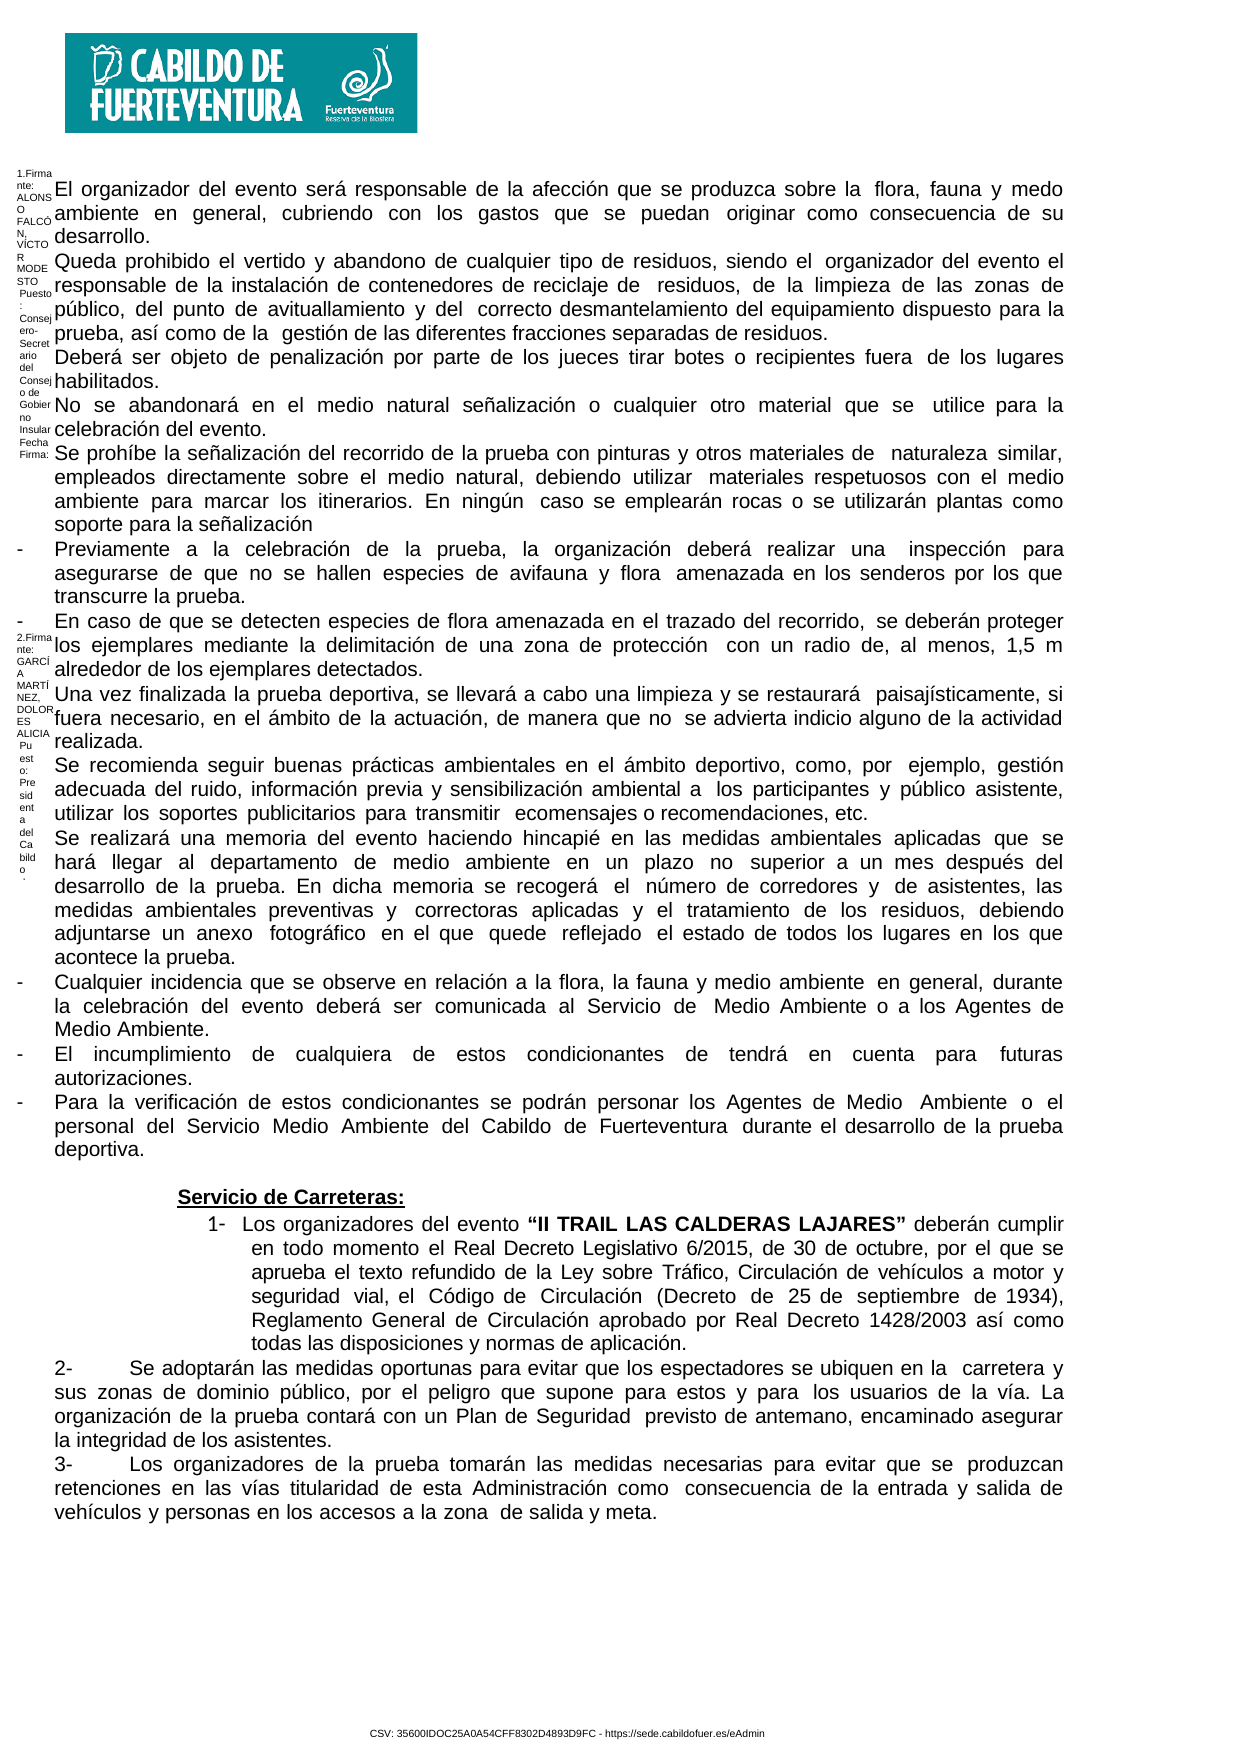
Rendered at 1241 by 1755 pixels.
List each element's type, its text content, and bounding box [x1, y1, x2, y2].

list [14, 631, 54, 879]
list Una vez finalizada la prueba deportiva, se llevará a cabo una limpieza y se restaurará paisajísticamente, si fuera necesario, en el ámbito de la actuación, de manera que no se advierta indicio alguno de la actividad realizada. [54, 681, 1064, 753]
list Los organizadores de la prueba tomarán las medidas necesarias para evitar que se produzcan retenciones en las vías titularidad de esta Administración como consecuencia de la entrada y salida de vehículos y personas en los accesos a la zona de salida y meta. [54, 1452, 1064, 1524]
list [14, 167, 54, 463]
list Se recomienda seguir buenas prácticas ambientales en el ámbito deportivo, como, por ejemplo, gestión adecuada del ruido, información previa y sensibilización ambiental a los participantes y público asistente, utilizar los soportes publicitarios para transmitir ecomensajes o recomendaciones, etc. [54, 753, 1064, 825]
list 1.Firmante: ALONSO FALCÓN, VÍCTOR MODESTO [17, 167, 54, 287]
list Deberá ser objeto de penalización por parte de los jueces tirar botes o recipientes fuera de los lugares habilitados. [54, 345, 1064, 393]
list Se realizará una memoria del evento haciendo hincapié en las medidas ambientales aplicadas que se hará llegar al departamento de medio ambiente en un plazo no superior a un mes después del desarrollo de la prueba. En dicha memoria se recogerá el número de corredores y de asistentes, las medidas ambientales preventivas y correctoras aplicadas y el tratamiento de los residuos, debiendo adjuntarse un anexo fotográfico en el que quede reflejado el estado de todos los lugares en los que acontece la prueba. [17, 825, 1064, 969]
list En caso de que se detecten especies de flora amenazada en el trazado del recorrido, se deberán proteger los ejemplares mediante la delimitación de una zona de protección con un radio de, al menos, 1,5 m alrededor de los ejemplares detectados. [17, 609, 1064, 681]
list 2.Firmante: GARCÍA MARTÍNEZ, DOLORES ALICIA [17, 631, 54, 739]
list Se prohíbe la señalización del recorrido de la prueba con pinturas y otros materiales de naturaleza similar, empleados directamente sobre el medio natural, debiendo utilizar materiales respetuosos con el medio ambiente para marcar los itinerarios. En ningún caso se emplearán rocas o se utilizarán plantas como soporte para la señalización [17, 441, 1064, 536]
list Previamente a la celebración de la prueba, la organización deberá realizar una inspección para asegurarse de que no se hallen especies de avifauna y flora amenazada en los senderos por los que transcurre la prueba. [17, 537, 1064, 609]
list El organizador del evento será responsable de la afección que se produzca sobre la flora, fauna y medo ambiente en general, cubriendo con los gastos que se puedan originar como consecuencia de su desarrollo. [54, 176, 1064, 248]
list Queda prohibido el vertido y abandono de cualquier tipo de residuos, siendo el organizador del evento el responsable de la instalación de contenedores de reciclaje de residuos, de la limpieza de las zonas de público, del punto de avituallamiento y del correcto desmantelamiento del equipamiento dispuesto para la prueba, así como de la gestión de las diferentes fracciones separadas de residuos. [54, 248, 1064, 344]
list No se abandonará en el medio natural señalización o cualquier otro material que se utilice para la celebración del evento. [54, 393, 1064, 441]
subtitle Servicio de Carreteras: [177, 1185, 1241, 1209]
list Se adoptarán las medidas oportunas para evitar que los espectadores se ubiquen en la carretera y sus zonas de dominio público, por el peligro que supone para estos y para los usuarios de la vía. La organización de la prueba contará con un Plan de Seguridad previsto de antemano, encaminado asegurar la integridad de los asistentes. [54, 1355, 1064, 1452]
list El incumplimiento de cualquiera de estos condicionantes de tendrá en cuenta para futuras autorizaciones. [17, 1042, 1064, 1090]
text 1- Los organizadores del evento “II TRAIL LAS CALDERAS LAJARES” deberán cumplir en todo momento el Real Decreto Legislativo 6/2015, de 30 de octubre, por el que se aprueba el texto refundido de la Ley sobre Tráfico, Circulación de vehículos a motor y seguridad vial, el Código de Circulación (Decreto de 25 de septiembre de 1934), Reglamento General de Circulación aprobado por Real Decreto 1428/2003 así como todas las disposiciones y normas de aplicación. [207, 1209, 1064, 1355]
list Para la verificación de estos condicionantes se podrán personar los Agentes de Medio Ambiente o el personal del Servicio Medio Ambiente del Cabildo de Fuerteventura durante el desarrollo de la prueba deportiva. [17, 1090, 1064, 1161]
list Puesto: Presidenta del Cabildo de Fuerteventura Fecha Firma: 19/11/2024 10:06:36 [19, 740, 36, 879]
list Puesto: Consejero-Secretario del Consejo de Gobierno Insular Fecha Firma: 19/11/2024 09:38:31 [19, 288, 52, 463]
list Cualquier incidencia que se observe en relación a la flora, la fauna y medio ambiente en general, durante la celebración del evento deberá ser comunicada al Servicio de Medio Ambiente o a los Agentes de Medio Ambiente. [17, 969, 1064, 1041]
